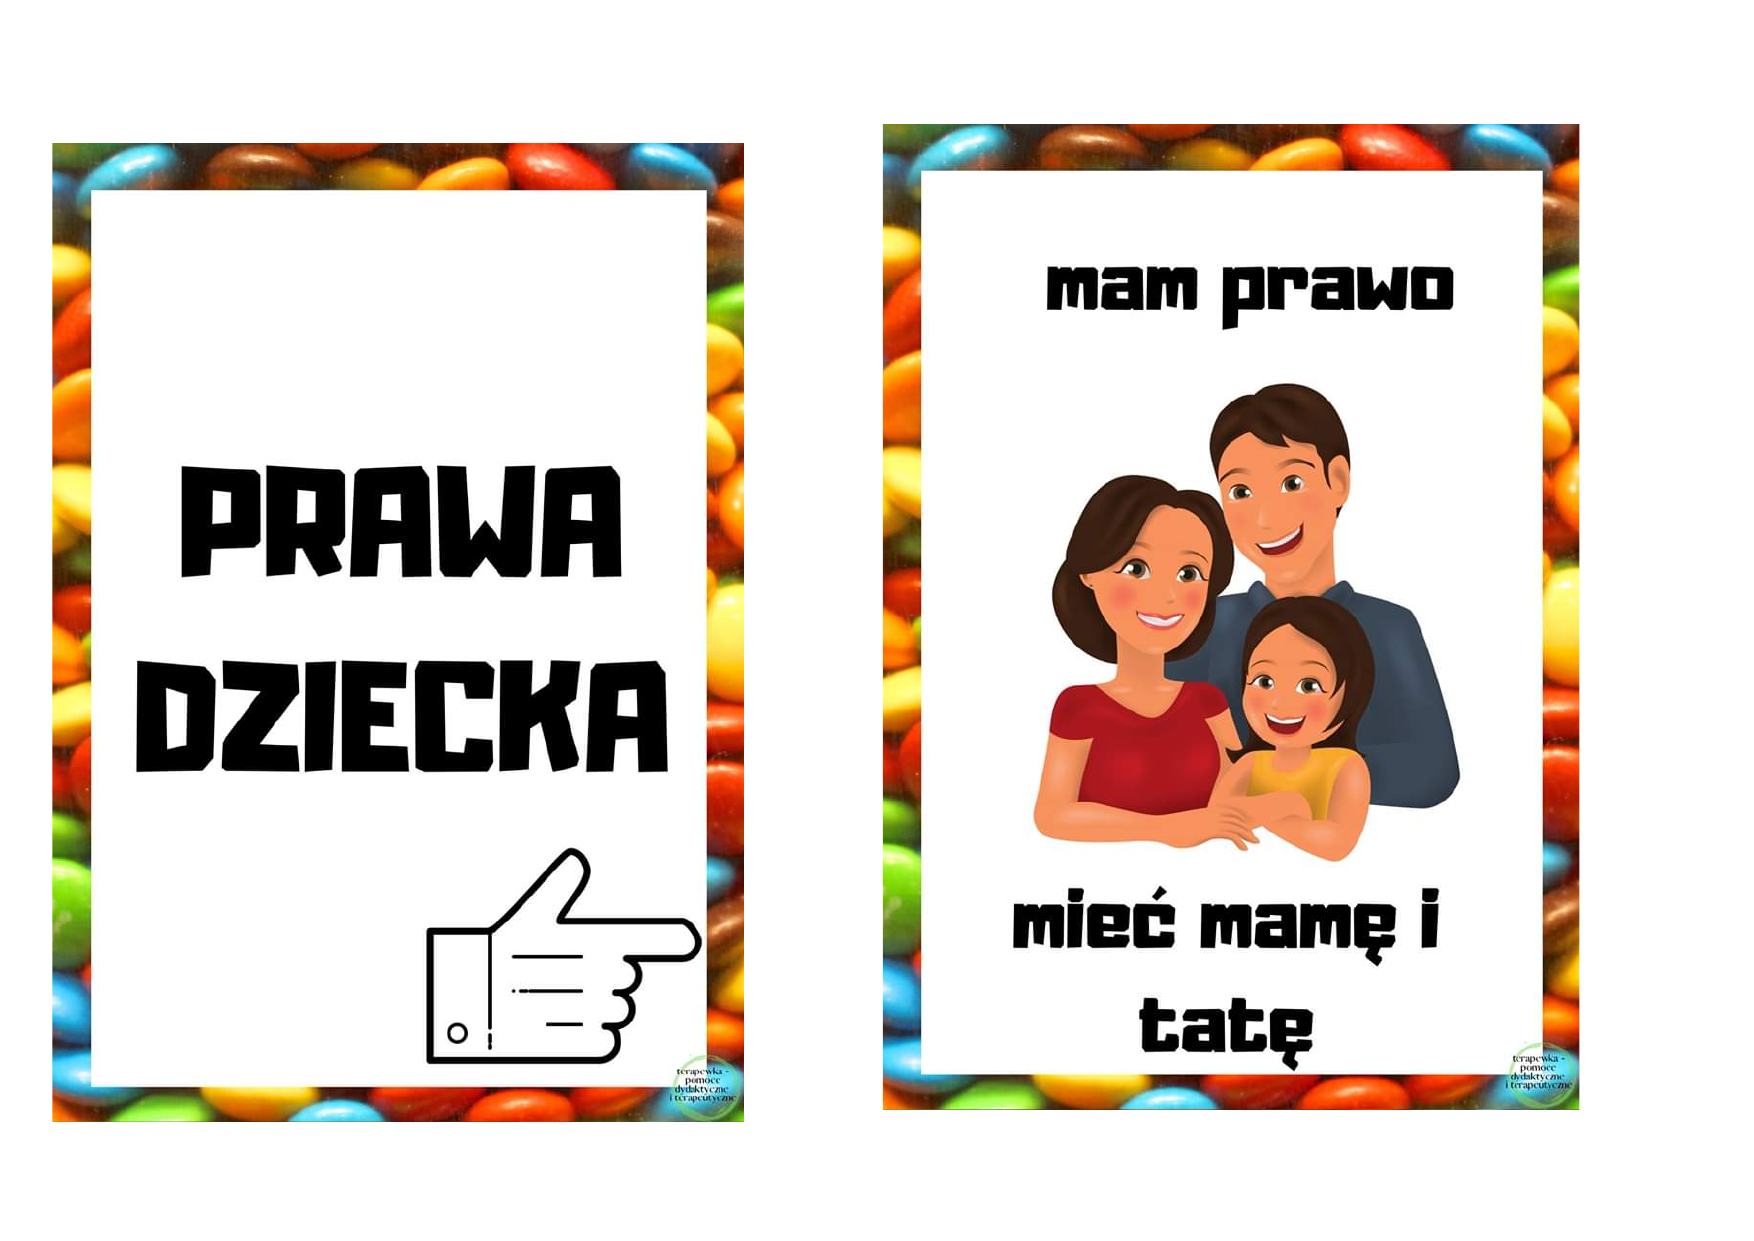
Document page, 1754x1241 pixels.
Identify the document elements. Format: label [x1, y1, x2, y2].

picture [52, 143, 744, 1122]
picture [882, 124, 1580, 1110]
